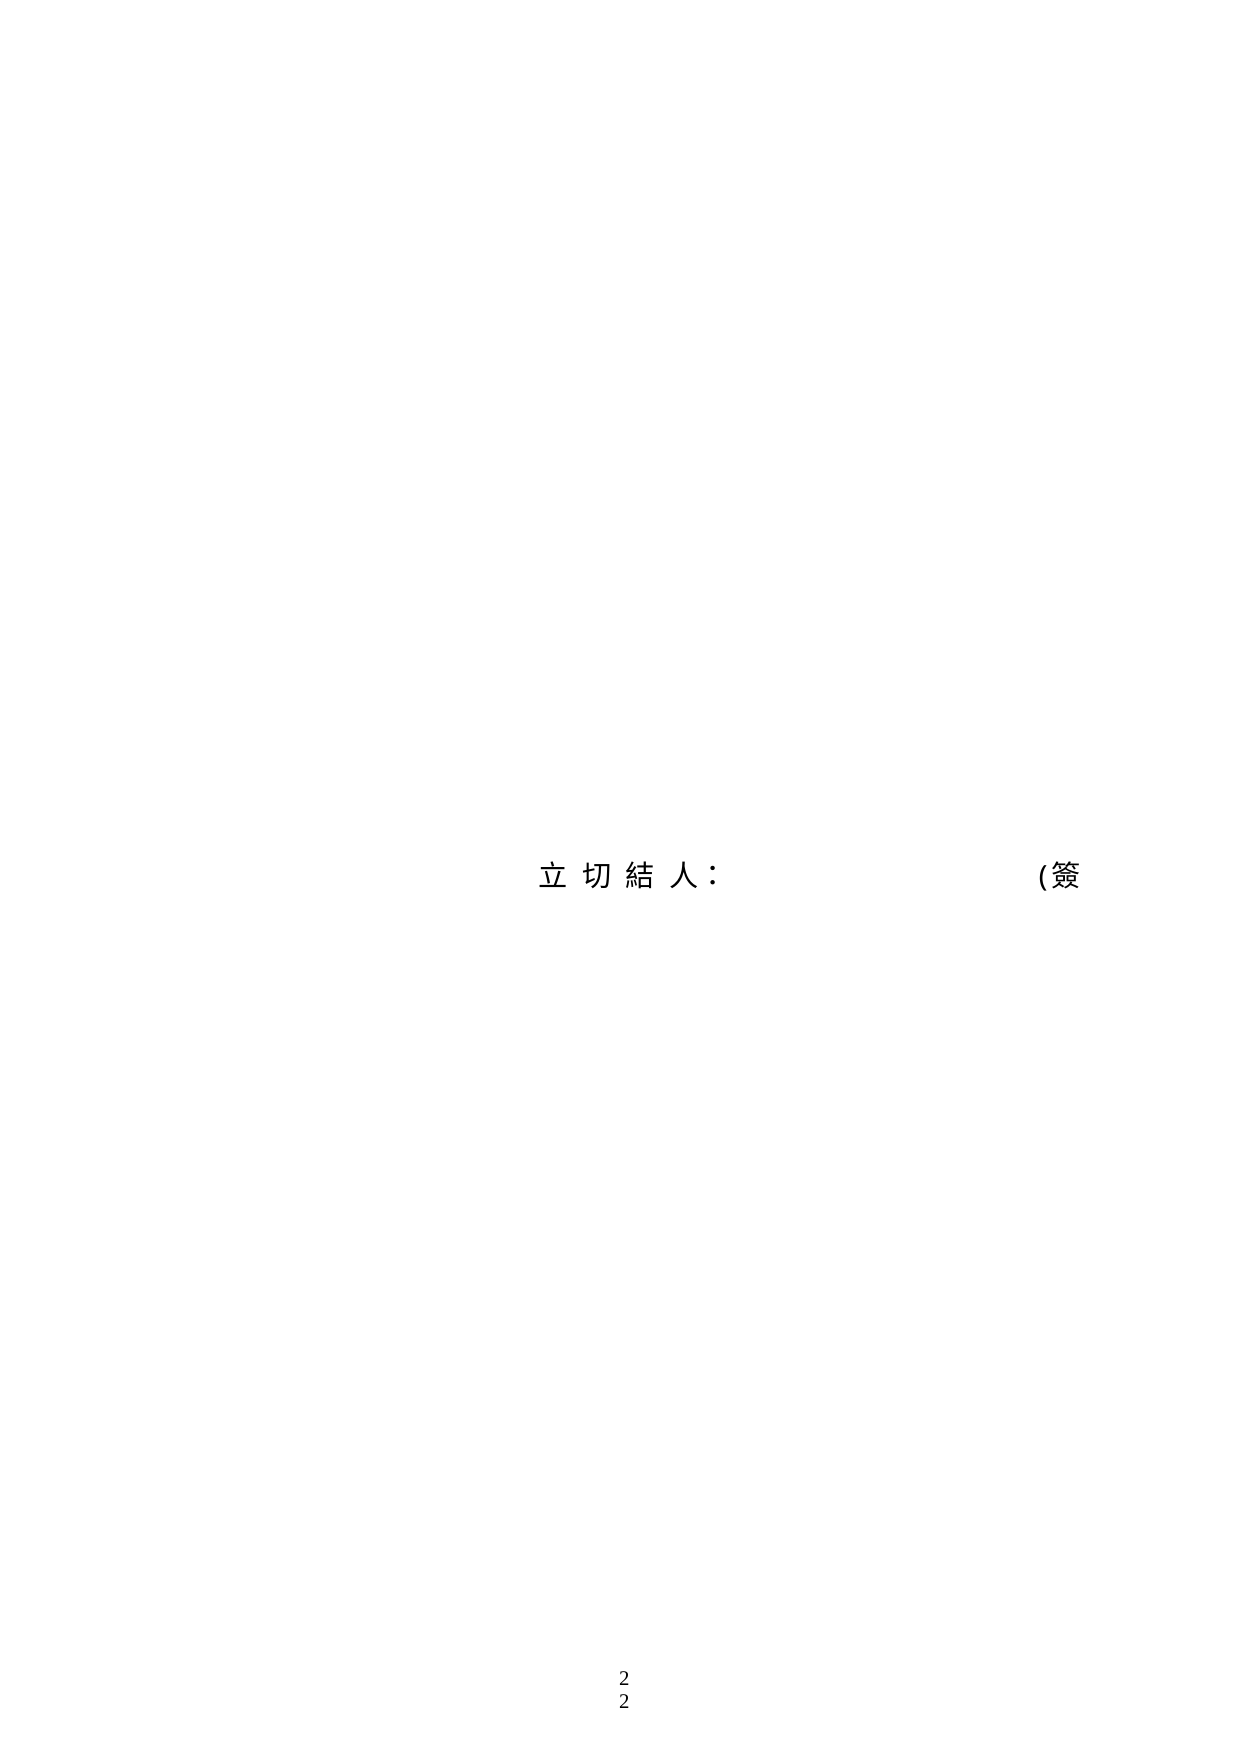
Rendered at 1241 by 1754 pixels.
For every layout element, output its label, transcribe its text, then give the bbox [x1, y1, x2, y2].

text 立 切 結 人： (簽 [118, 833, 1122, 895]
